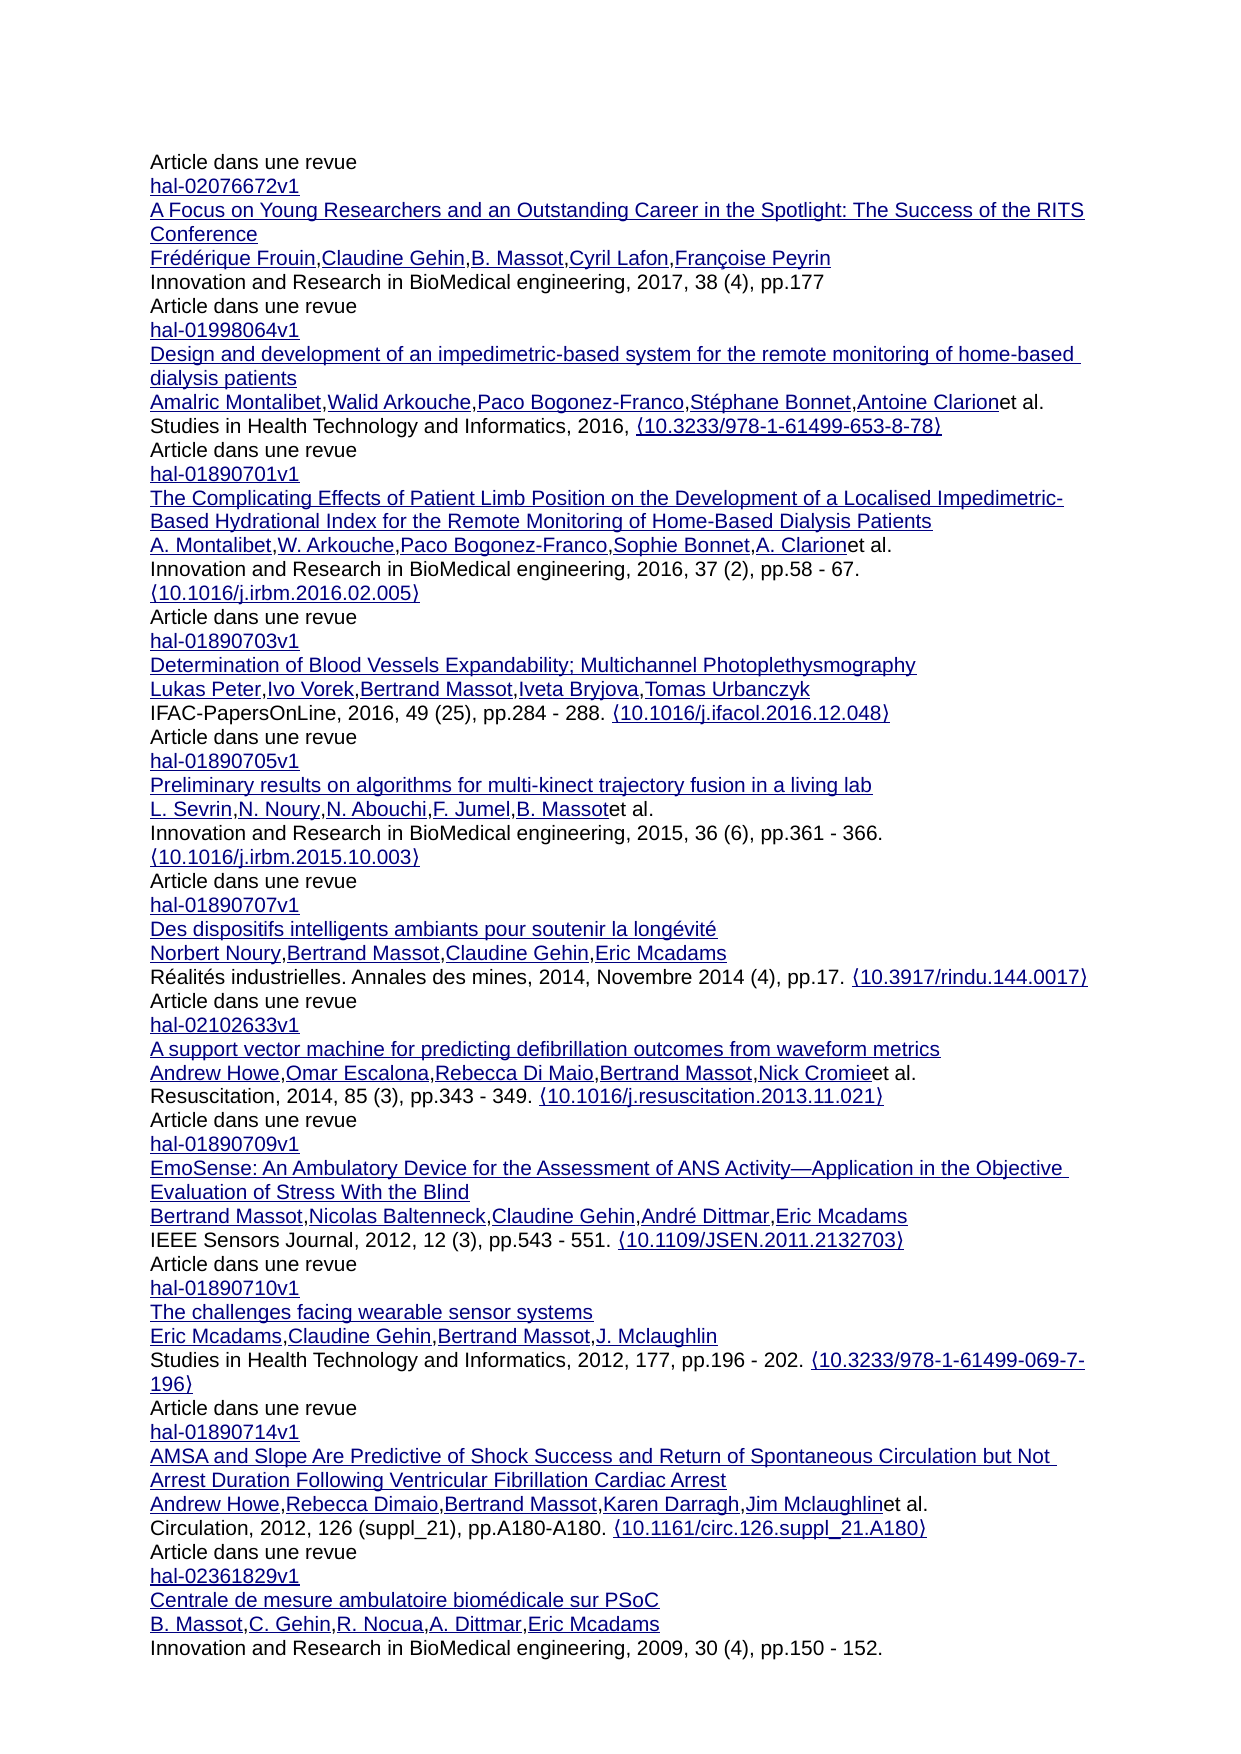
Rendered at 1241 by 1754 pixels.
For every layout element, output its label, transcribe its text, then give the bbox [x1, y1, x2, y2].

table_cell Preliminary results on algorithms for multi-kinect trajectory fusion in a living lab L. Sevrin,N. Noury,N. Abouchi,F. Jumel,B. Massotet al. Innovation and Research in BioMedical engineering, 2015, 36 (6), pp.361 - 366. ⟨10.1016/j.irbm.2015.10.003⟩ Article dans une revue hal-01890707v1 [150, 773, 1090, 917]
table_cell Des dispositifs intelligents ambiants pour soutenir la longévité Norbert Noury,Bertrand Massot,Claudine Gehin,Eric Mcadams Réalités industrielles. Annales des mines, 2014, Novembre 2014 (4), pp.17. ⟨10.3917/rindu.144.0017⟩ Article dans une revue hal-02102633v1 [150, 917, 1090, 1036]
table_cell Article dans une revue hal-02076672v1 [150, 150, 1090, 198]
table_cell Determination of Blood Vessels Expandability; Multichannel Photoplethysmography Lukas Peter,Ivo Vorek,Bertrand Massot,Iveta Bryjova,Tomas Urbanczyk IFAC-PapersOnLine, 2016, 49 (25), pp.284 - 288. ⟨10.1016/j.ifacol.2016.12.048⟩ Article dans une revue hal-01890705v1 [150, 653, 1090, 773]
table_cell The challenges facing wearable sensor systems Eric Mcadams,Claudine Gehin,Bertrand Massot,J. Mclaughlin Studies in Health Technology and Informatics, 2012, 177, pp.196 - 202. ⟨10.3233/978-1-61499-069-7-196⟩ Article dans une revue hal-01890714v1 [150, 1300, 1090, 1444]
table_cell EmoSense: An Ambulatory Device for the Assessment of ANS Activity—Application in the Objective Evaluation of Stress With the Blind Bertrand Massot,Nicolas Baltenneck,Claudine Gehin,André Dittmar,Eric Mcadams IEEE Sensors Journal, 2012, 12 (3), pp.543 - 551. ⟨10.1109/JSEN.2011.2132703⟩ Article dans une revue hal-01890710v1 [150, 1156, 1090, 1300]
table_cell Centrale de mesure ambulatoire biomédicale sur PSoC B. Massot,C. Gehin,R. Nocua,A. Dittmar,Eric Mcadams Innovation and Research in BioMedical engineering, 2009, 30 (4), pp.150 - 152. [150, 1588, 1090, 1659]
table_cell Design and development of an impedimetric-based system for the remote monitoring of home-based dialysis patients Amalric Montalibet,Walid Arkouche,Paco Bogonez-Franco,Stéphane Bonnet,Antoine Clarionet al. Studies in Health Technology and Informatics, 2016, ⟨10.3233/978-1-61499-653-8-78⟩ Article dans une revue hal-01890701v1 [150, 342, 1090, 485]
table_cell The Complicating Effects of Patient Limb Position on the Development of a Localised Impedimetric-Based Hydrational Index for the Remote Monitoring of Home-Based Dialysis Patients A. Montalibet,W. Arkouche,Paco Bogonez-Franco,Sophie Bonnet,A. Clarionet al. Innovation and Research in BioMedical engineering, 2016, 37 (2), pp.58 - 67. ⟨10.1016/j.irbm.2016.02.005⟩ Article dans une revue hal-01890703v1 [150, 485, 1090, 653]
table_cell AMSA and Slope Are Predictive of Shock Success and Return of Spontaneous Circulation but Not Arrest Duration Following Ventricular Fibrillation Cardiac Arrest Andrew Howe,Rebecca Dimaio,Bertrand Massot,Karen Darragh,Jim Mclaughlinet al. Circulation, 2012, 126 (suppl_21), pp.A180-A180. ⟨10.1161/circ.126.suppl_21.A180⟩ Article dans une revue hal-02361829v1 [150, 1444, 1090, 1587]
table_cell A Focus on Young Researchers and an Outstanding Career in the Spotlight: The Success of the RITS Conference Frédérique Frouin,Claudine Gehin,B. Massot,Cyril Lafon,Françoise Peyrin Innovation and Research in BioMedical engineering, 2017, 38 (4), pp.177 Article dans une revue hal-01998064v1 [150, 198, 1090, 342]
table_cell A support vector machine for predicting defibrillation outcomes from waveform metrics Andrew Howe,Omar Escalona,Rebecca Di Maio,Bertrand Massot,Nick Cromieet al. Resuscitation, 2014, 85 (3), pp.343 - 349. ⟨10.1016/j.resuscitation.2013.11.021⟩ Article dans une revue hal-01890709v1 [150, 1036, 1090, 1156]
